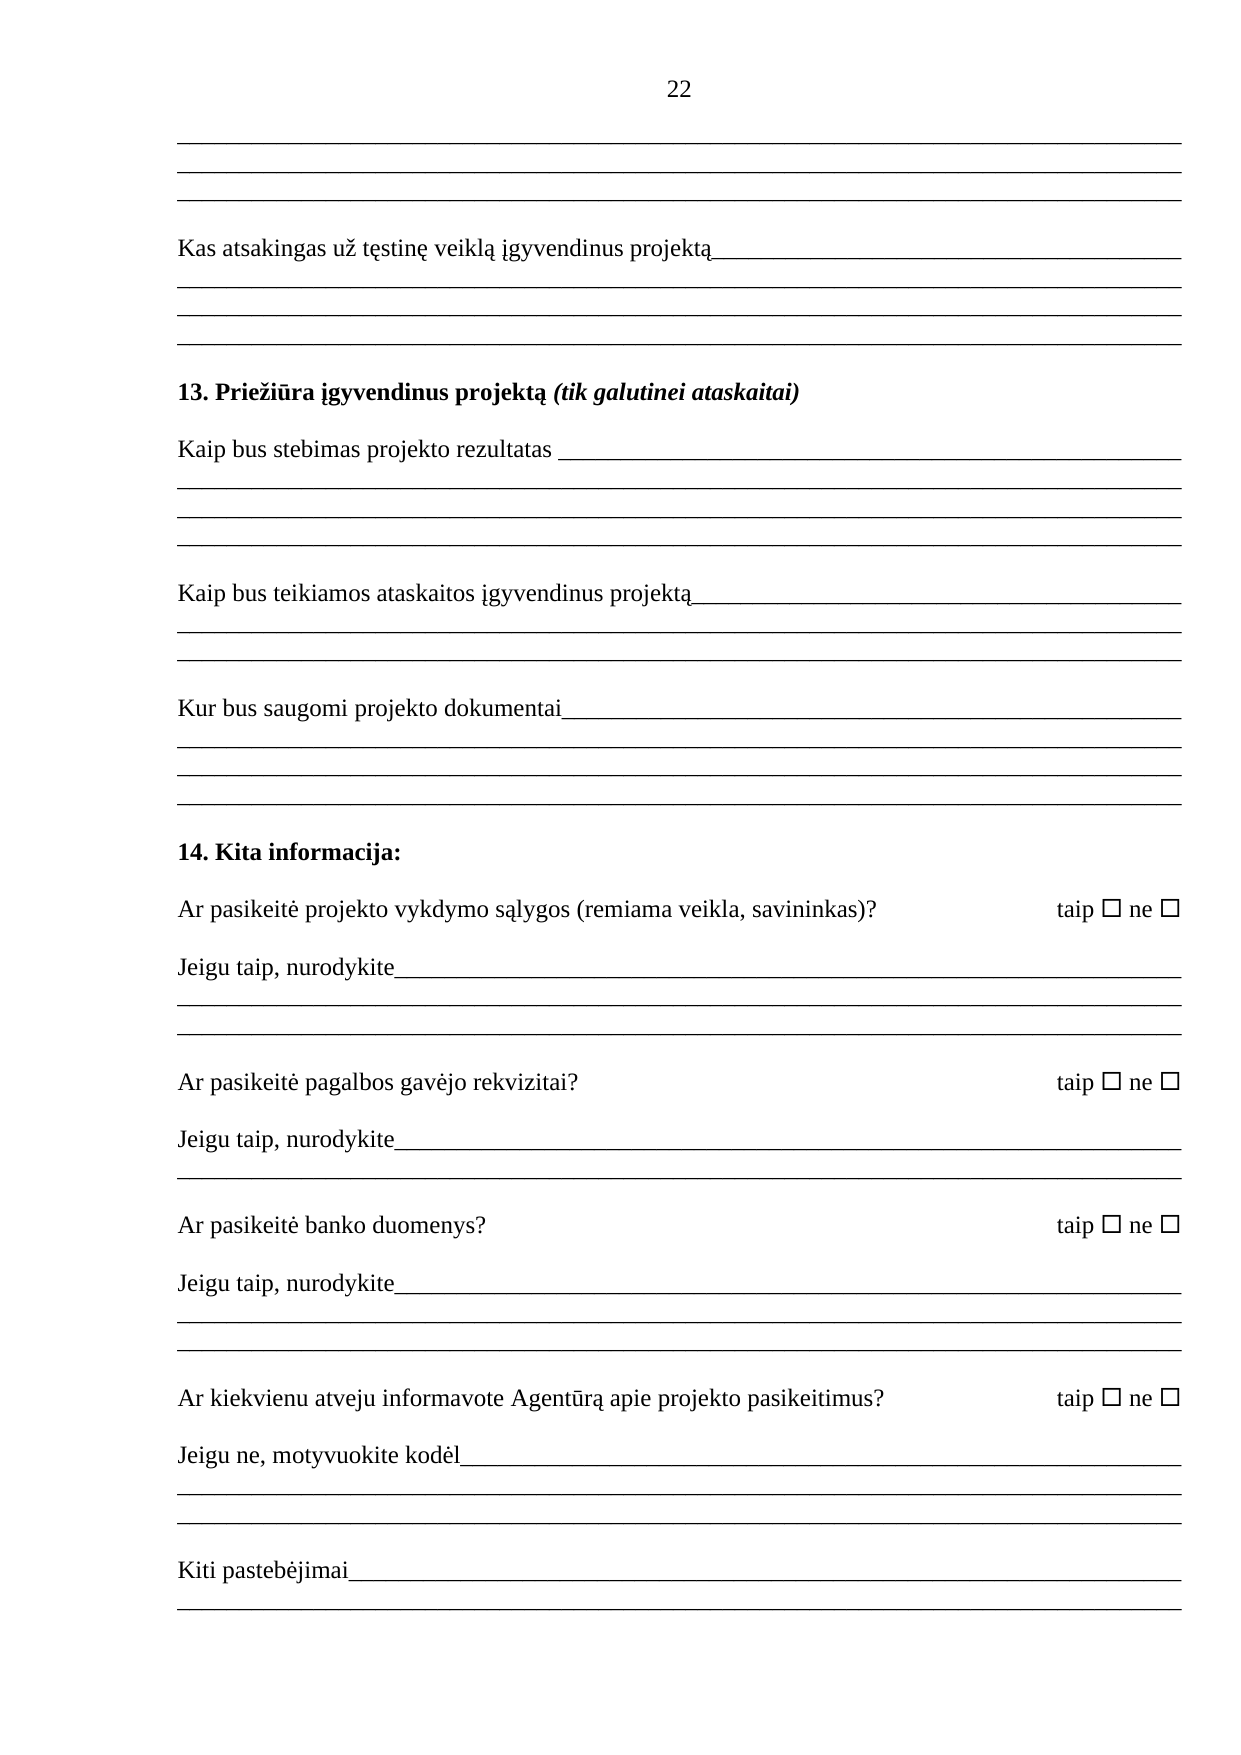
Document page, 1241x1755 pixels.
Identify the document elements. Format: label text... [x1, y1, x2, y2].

text Jeigu ne, motyvuokite kodėl [177, 1441, 1181, 1469]
text Kaip bus stebimas projekto rezultatas [177, 434, 1181, 463]
text Jeigu taip, nurodykite [177, 1124, 1181, 1153]
text Kur bus saugomi projekto dokumentai [177, 693, 1181, 722]
text Kiti pastebėjimai [177, 1556, 1181, 1584]
text 14. Kita informacija: [177, 837, 1181, 866]
text Ar kiekvienu atveju informavote Agentūrą apie projekto pasikeitimus? taip  ne  [177, 1383, 1181, 1412]
text Ar pasikeitė banko duomenys? taip  ne  [177, 1211, 1181, 1239]
text Jeigu taip, nurodykite [177, 1268, 1181, 1297]
text Jeigu taip, nurodykite [177, 952, 1181, 981]
text Ar pasikeitė projekto vykdymo sąlygos (remiama veikla, savininkas)? taip  ne  [177, 894, 1181, 923]
text Kaip bus teikiamos ataskaitos įgyvendinus projektą [177, 578, 1181, 607]
text Kas atsakingas už tęstinę veiklą įgyvendinus projektą [177, 233, 1181, 262]
text Ar pasikeitė pagalbos gavėjo rekvizitai? taip  ne  [177, 1067, 1181, 1096]
text 13. Priežiūra įgyvendinus projektą (tik galutinei ataskaitai) [177, 377, 1181, 406]
